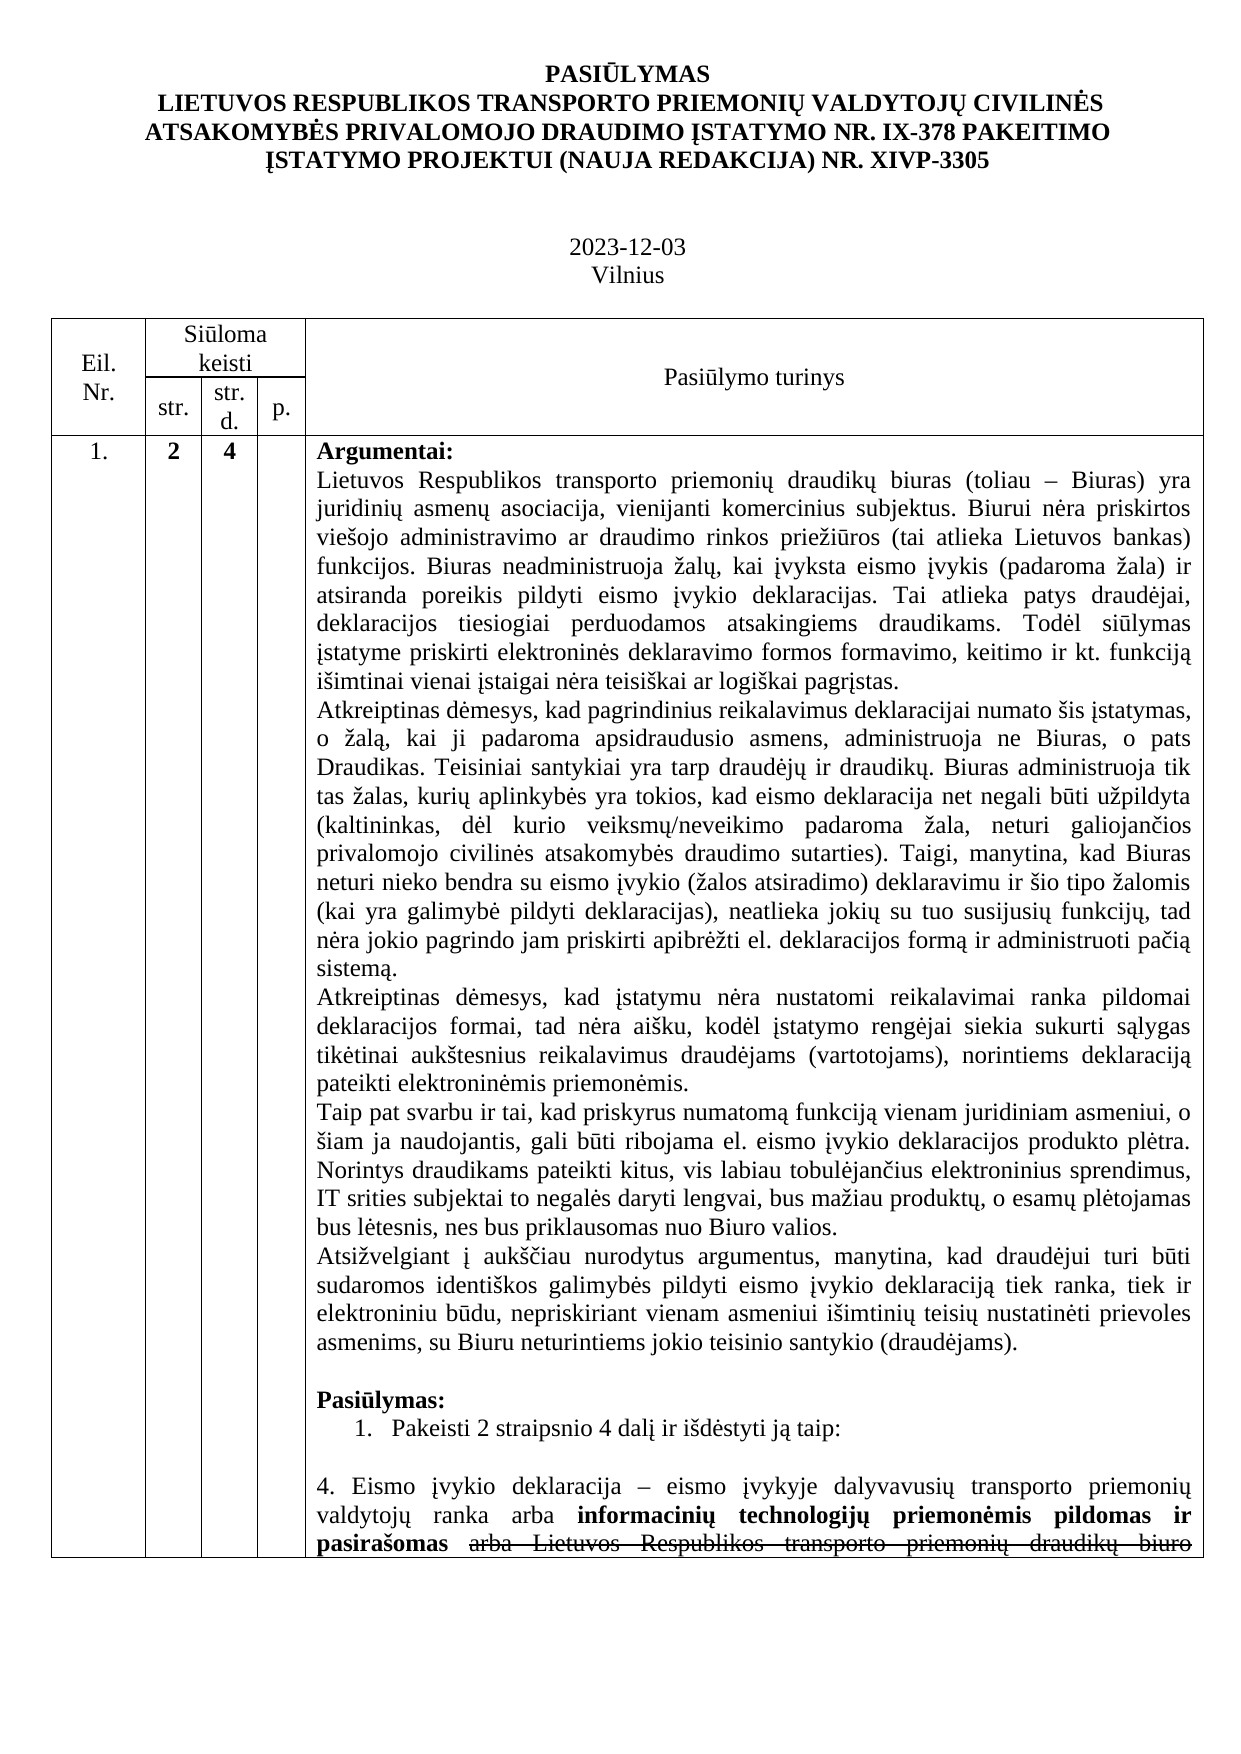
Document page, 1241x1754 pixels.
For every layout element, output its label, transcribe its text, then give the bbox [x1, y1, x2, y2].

table_cell [258, 436, 305, 1557]
table_cell 4 [202, 436, 257, 1557]
text PASIŪLYMAS [103, 59, 1152, 88]
table_cell p. [258, 378, 305, 435]
text 2023-12-03 [103, 232, 1152, 260]
text LIETUVOS RESPUBLIKOS TRANSPORTO PRIEMONIŲ VALDYTOJŲ CIVILINĖS ATSAKOMYBĖS PRIVALOMOJO DRAUDIMO ĮSTATYMO NR. IX-378 PAKEITIMO ĮSTATYMO PROJEKTUI (NAUJA REDAKCIJA) NR. XIVP-3305 [103, 88, 1152, 174]
table_cell str. [146, 378, 201, 435]
table_header Eil. Nr. [52, 319, 145, 435]
table_cell str. d. [202, 378, 257, 435]
text Vilnius [103, 260, 1152, 289]
table_cell 2 [146, 436, 201, 1557]
table_header Pasiūlymo turinys [306, 319, 1203, 435]
table_cell Argumentai: Lietuvos Respublikos transporto priemonių draudikų biuras (toliau – Biuras) yra juridinių asmenų asociacija, vienijanti komercinius subjektus. Biurui nėra priskirtos viešojo administravimo ar draudimo rinkos priežiūros (tai atlieka Lietuvos bankas) funkcijos. Biuras neadministruoja žalų, kai įvyksta eismo įvykis (padaroma žala) ir atsiranda poreikis pildyti eismo įvykio deklaracijas. Tai atlieka patys draudėjai, deklaracijos tiesiogiai perduodamos atsakingiems draudikams. Todėl siūlymas įstatyme priskirti elektroninės deklaravimo formos formavimo, keitimo ir kt. funkciją išimtinai vienai įstaigai nėra teisiškai ar logiškai pagrįstas. Atkreiptinas dėmesys, kad pagrindinius reikalavimus deklaracijai numato šis įstatymas, o žalą, kai ji padaroma apsidraudusio asmens, administruoja ne Biuras, o pats Draudikas. Teisiniai santykiai yra tarp draudėjų ir draudikų. Biuras administruoja tik tas žalas, kurių aplinkybės yra tokios, kad eismo deklaracija net negali būti užpildyta (kaltininkas, dėl kurio veiksmų/neveikimo padaroma žala, neturi galiojančios privalomojo civilinės atsakomybės draudimo sutarties). Taigi, manytina, kad Biuras neturi nieko bendra su eismo įvykio (žalos atsiradimo) deklaravimu ir šio tipo žalomis (kai yra galimybė pildyti deklaracijas), neatlieka jokių su tuo susijusių funkcijų, tad nėra jokio pagrindo jam priskirti apibrėžti el. deklaracijos formą ir administruoti pačią sistemą. Atkreiptinas dėmesys, kad įstatymu nėra nustatomi reikalavimai ranka pildomai deklaracijos formai, tad nėra aišku, kodėl įstatymo rengėjai siekia sukurti sąlygas tikėtinai aukštesnius reikalavimus draudėjams (vartotojams), norintiems deklaraciją pateikti elektroninėmis priemonėmis. Taip pat svarbu ir tai, kad priskyrus numatomą funkciją vienam juridiniam asmeniui, o šiam ja naudojantis, gali būti ribojama el. eismo įvykio deklaracijos produkto plėtra. Norintys draudikams pateikti kitus, vis labiau tobulėjančius elektroninius sprendimus, IT srities subjektai to negalės daryti lengvai, bus mažiau produktų, o esamų plėtojamas bus lėtesnis, nes bus priklausomas nuo Biuro valios. Atsižvelgiant į aukščiau nurodytus argumentus, manytina, kad draudėjui turi būti sudaromos identiškos galimybės pildyti eismo įvykio deklaraciją tiek ranka, tiek ir elektroniniu būdu, nepriskiriant vienam asmeniui išimtinių teisių nustatinėti prievoles asmenims, su Biuru neturintiems jokio teisinio santykio (draudėjams). Pasiūlymas: Pakeisti 2 straipsnio 4 dalį ir išdėstyti ją taip: 4. Eismo įvykio deklaracija – eismo įvykyje dalyvavusių transporto priemonių valdytojų ranka arba informacinių technologijų priemonėmis pildomas ir pasirašomas arba Lietuvos Respublikos transporto priemonių draudikų biuro [306, 436, 1203, 1557]
table_header Siūloma keisti [146, 319, 305, 376]
table_cell 1. [52, 436, 145, 1557]
